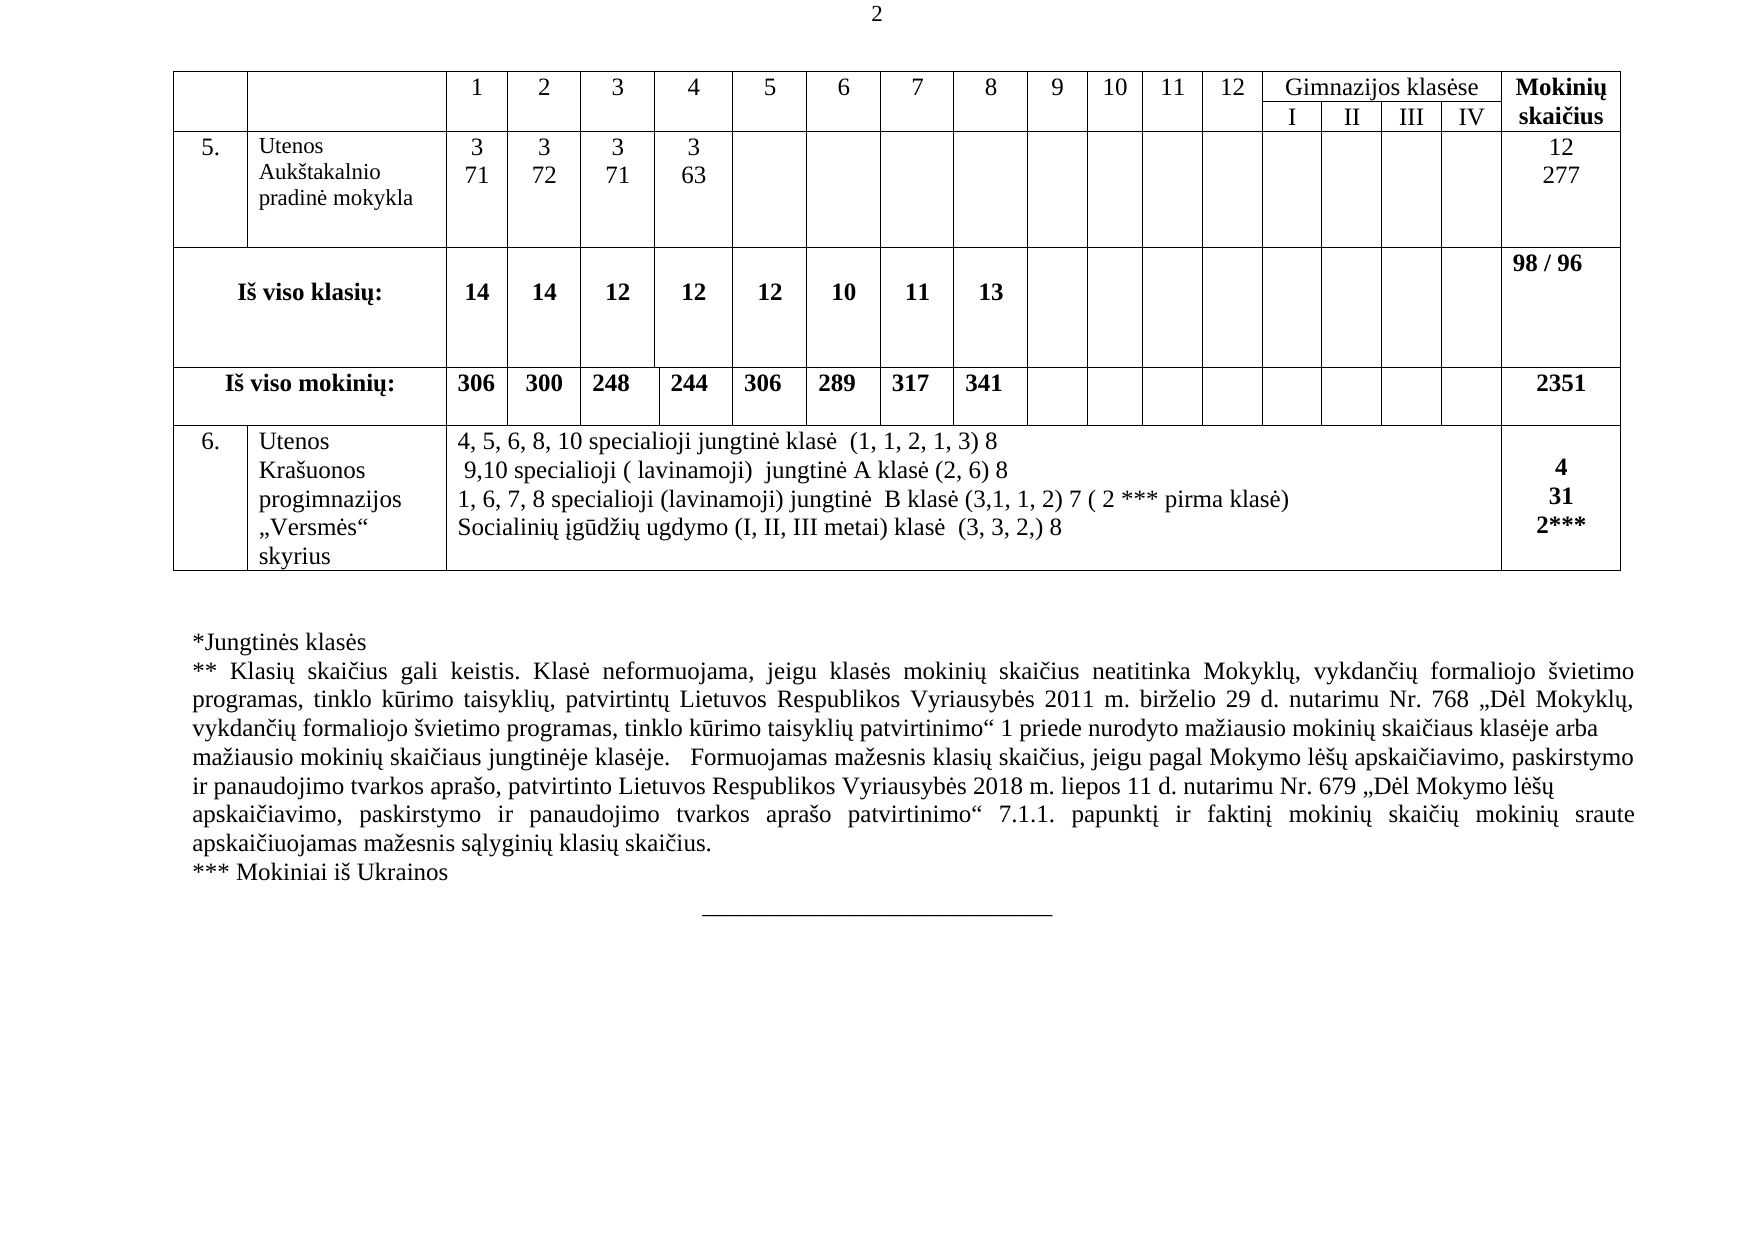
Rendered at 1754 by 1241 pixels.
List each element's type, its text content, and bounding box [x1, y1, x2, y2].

table_cell Mokinių skaičius [1502, 72, 1620, 131]
table_cell 306 [447, 368, 507, 425]
text mažiausio mokinių skaičiaus jungtinėje klasėje. Formuojamas mažesnis klasių skaičius, jeigu pagal Mokymo lėšų apskaičiavimo, paskirstymo ir panaudojimo tvarkos aprašo, patvirtinto Lietuvos Respublikos Vyriausybės 2018 m. liepos 11 d. nutarimu Nr. 679 „Dėl Mokymo lėšų [192, 742, 1636, 799]
table_cell [880, 597, 954, 627]
table_cell 12 277 [1502, 132, 1620, 247]
text ____________________________ [118, 890, 1636, 919]
table_cell [1203, 248, 1262, 367]
table_cell [174, 597, 247, 627]
table_cell [807, 597, 880, 627]
table_cell [1442, 368, 1501, 425]
table_cell [1442, 132, 1501, 247]
table_cell Iš viso klasių: [174, 248, 446, 367]
table_cell [1087, 571, 1202, 627]
table_cell 2 [508, 72, 580, 131]
table_cell [1441, 597, 1501, 627]
table_cell 11 [1143, 72, 1202, 131]
table_header [248, 72, 446, 131]
table_cell [1263, 132, 1321, 247]
table_cell [1143, 368, 1202, 425]
table_cell 5 [733, 72, 806, 131]
table_cell [1322, 597, 1382, 627]
table_cell [1382, 132, 1441, 247]
table_cell 2351 [1502, 368, 1620, 425]
table_cell [1028, 597, 1087, 627]
table_cell 4 [655, 72, 732, 131]
table_cell 248 [581, 368, 659, 425]
table_cell [954, 597, 1028, 627]
table_cell 6 [807, 72, 880, 131]
table_cell 4 31 2*** [1502, 426, 1620, 570]
table_cell [1442, 248, 1501, 367]
table_cell 3 72 [508, 132, 580, 247]
table_cell 12 [733, 248, 806, 367]
table_cell [733, 597, 807, 627]
table_cell [1262, 597, 1322, 627]
table_cell Iš viso mokinių: [174, 368, 446, 425]
table_cell [1263, 368, 1321, 425]
table_cell [247, 597, 446, 627]
table_cell Utenos Krašuonos progimnazijos „Versmės“ skyrius [248, 426, 446, 570]
table_cell [1088, 132, 1142, 247]
table_cell 14 [508, 248, 580, 367]
table_cell [174, 571, 1087, 597]
table_cell [954, 132, 1027, 247]
table_cell 289 [807, 368, 880, 425]
table_cell 4, 5, 6, 8, 10 specialioji jungtinė klasė (1, 1, 2, 1, 3) 8 9,10 specialioji ( lavinamoji) jungtinė A klasė (2, 6) 8 1, 6, 7, 8 specialioji (lavinamoji) jungtinė B klasė (3,1, 1, 2) 7 ( 2 *** pirma klasė) Socialinių įgūdžių ugdymo (I, II, III metai) klasė (3, 3, 2,) 8 [447, 426, 1501, 570]
table_cell [1322, 368, 1381, 425]
table_cell [1203, 597, 1262, 627]
table_cell [1028, 368, 1087, 425]
table_cell [1203, 132, 1262, 247]
table_cell 12 [655, 248, 732, 367]
table_cell [1088, 368, 1142, 425]
table_cell 3 63 [655, 132, 732, 247]
table_cell 12 [581, 248, 654, 367]
table_cell [1322, 248, 1381, 367]
table_cell 8 [954, 72, 1027, 131]
table_cell [733, 132, 806, 247]
table_cell [1028, 132, 1087, 247]
table_cell Utenos Aukštakalnio pradinė mokykla [248, 132, 446, 247]
table_cell 300 [508, 368, 580, 425]
table_cell [1028, 248, 1087, 367]
table_cell 3 71 [581, 132, 654, 247]
table_cell 14 [447, 248, 507, 367]
table_cell [659, 597, 733, 627]
table_cell 13 [954, 248, 1027, 367]
table_cell IV [1442, 102, 1501, 131]
table_cell I [1263, 102, 1321, 131]
table_cell 6. [174, 426, 247, 570]
text ** Klasių skaičius gali keistis. Klasė neformuojama, jeigu klasės mokinių skaičius neatitinka Mokyklų, vykdančių formaliojo švietimo programas, tinklo kūrimo taisyklių, patvirtintų Lietuvos Respublikos Vyriausybės 2011 m. birželio 29 d. nutarimu Nr. 768 „Dėl Mokyklų, vykdančių formaliojo švietimo programas, tinklo kūrimo taisyklių patvirtinimo“ 1 priede nurodyto mažiausio mokinių skaičiaus klasėje arba [192, 656, 1636, 742]
table_cell 11 [881, 248, 953, 367]
table_cell II [1322, 102, 1381, 131]
table_cell [1143, 132, 1202, 247]
table_cell [507, 597, 581, 627]
text *** Mokiniai iš Ukrainos [118, 857, 1636, 886]
table_cell 3 71 [447, 132, 507, 247]
table_cell [1088, 248, 1142, 367]
table_cell [1382, 248, 1441, 367]
table_header [174, 72, 247, 131]
table_cell Gimnazijos klasėse [1263, 72, 1501, 101]
table_cell [881, 132, 953, 247]
table_cell [1203, 571, 1621, 597]
table_cell [581, 597, 654, 627]
table_cell 98 / 96 [1502, 248, 1620, 367]
table_cell [1263, 248, 1321, 367]
table_cell [1203, 368, 1262, 425]
table_cell 317 [881, 368, 953, 425]
table_cell [654, 597, 659, 627]
table_cell 10 [807, 248, 880, 367]
table_cell III [1382, 102, 1441, 131]
table_cell 12 [1203, 72, 1262, 131]
table_cell 1 [447, 72, 507, 131]
table_cell [1143, 248, 1202, 367]
table_cell 10 [1088, 72, 1142, 131]
table_cell [807, 132, 880, 247]
text *Jungtinės klasės [118, 627, 1636, 656]
table_cell 7 [881, 72, 953, 131]
table_cell [1382, 368, 1441, 425]
table_cell 341 [954, 368, 1027, 425]
table_cell [1322, 132, 1381, 247]
table_cell 3 [581, 72, 654, 131]
table_cell [1501, 597, 1621, 627]
table_cell [1382, 597, 1441, 627]
table_cell 9 [1028, 72, 1087, 131]
table_cell 5. [174, 132, 247, 247]
text apskaičiavimo, paskirstymo ir panaudojimo tvarkos aprašo patvirtinimo“ 7.1.1. papunktį ir faktinį mokinių skaičių mokinių sraute apskaičiuojamas mažesnis sąlyginių klasių skaičius. [192, 799, 1636, 857]
table_cell 306 [733, 368, 806, 425]
table_cell 244 [660, 368, 732, 425]
table_cell [446, 597, 507, 627]
